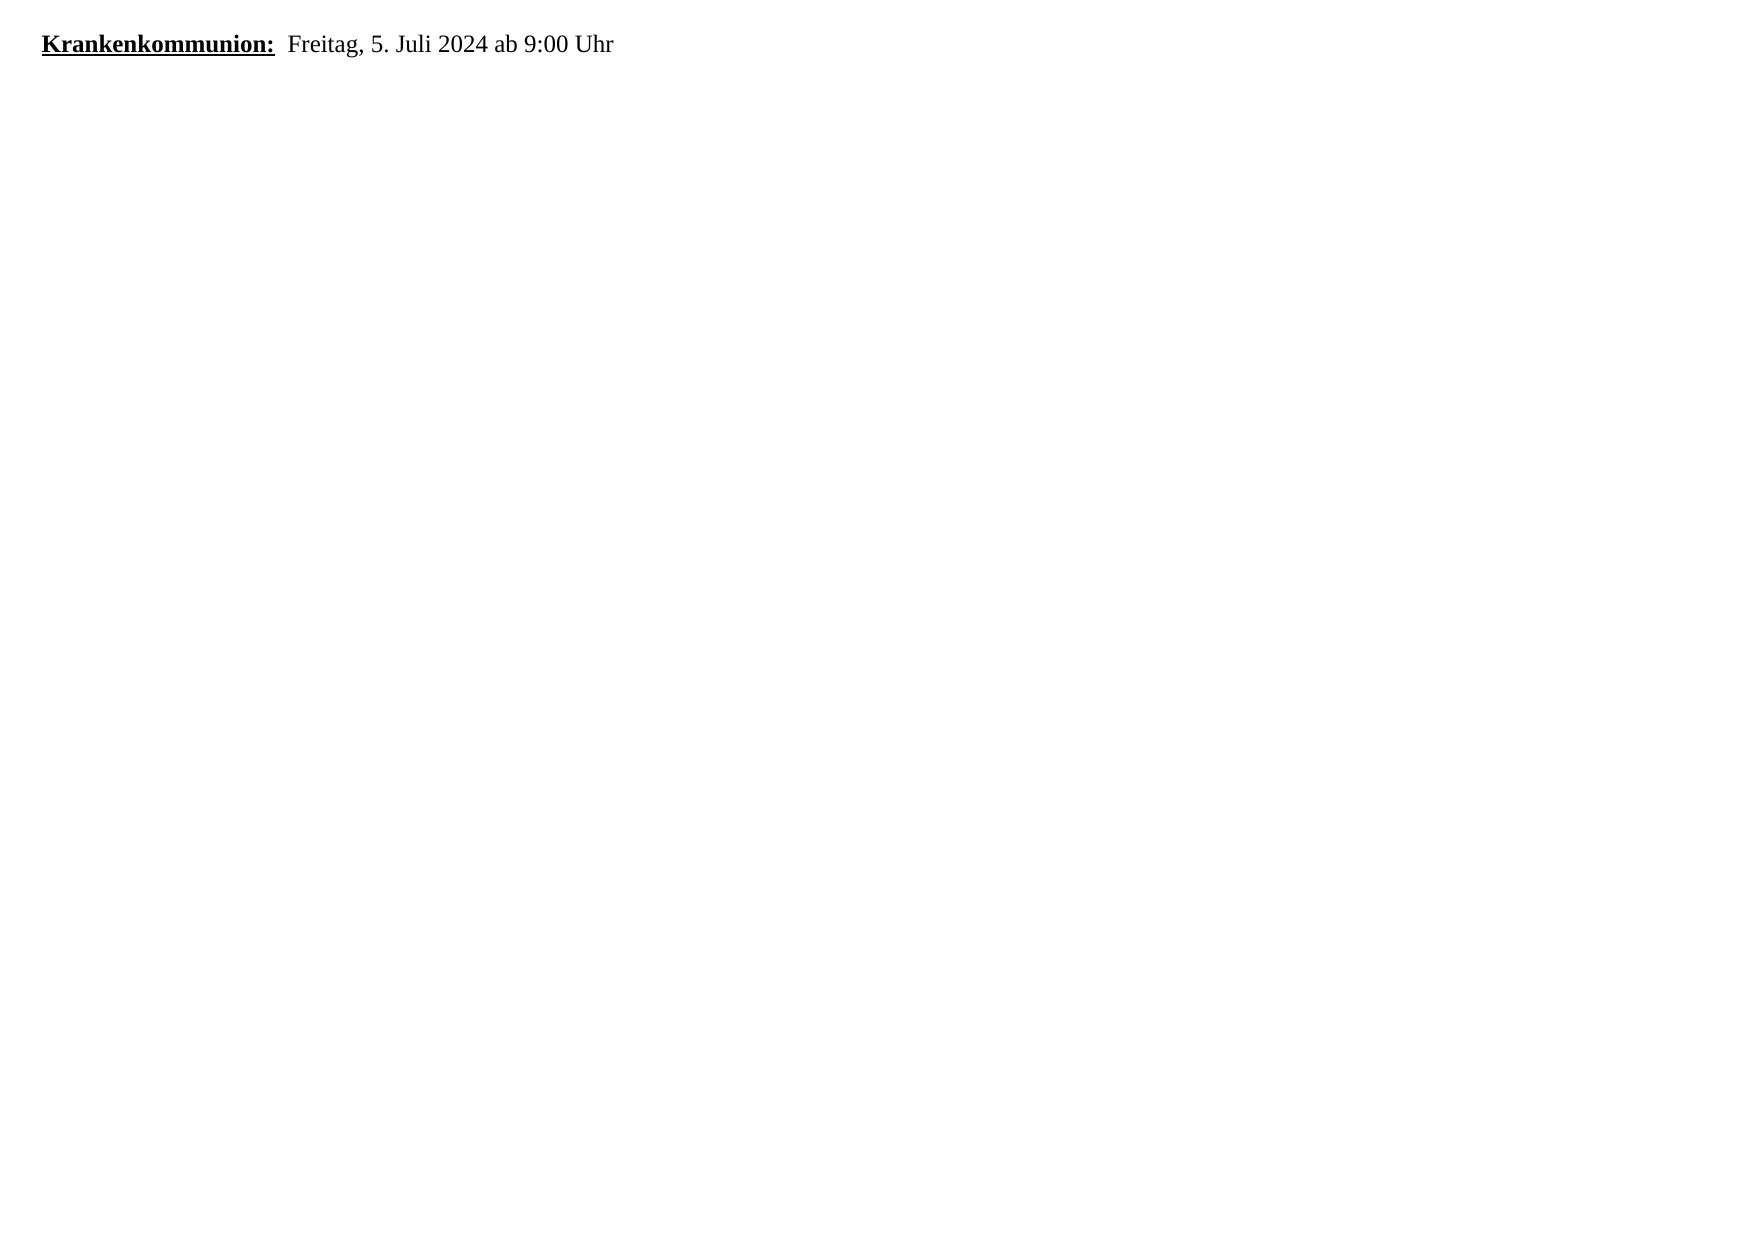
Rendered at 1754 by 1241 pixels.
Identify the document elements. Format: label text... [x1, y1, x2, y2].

text Krankenkommunion: Freitag, 5. Juli 2024 ab 9:00 Uhr [41, 29, 840, 58]
